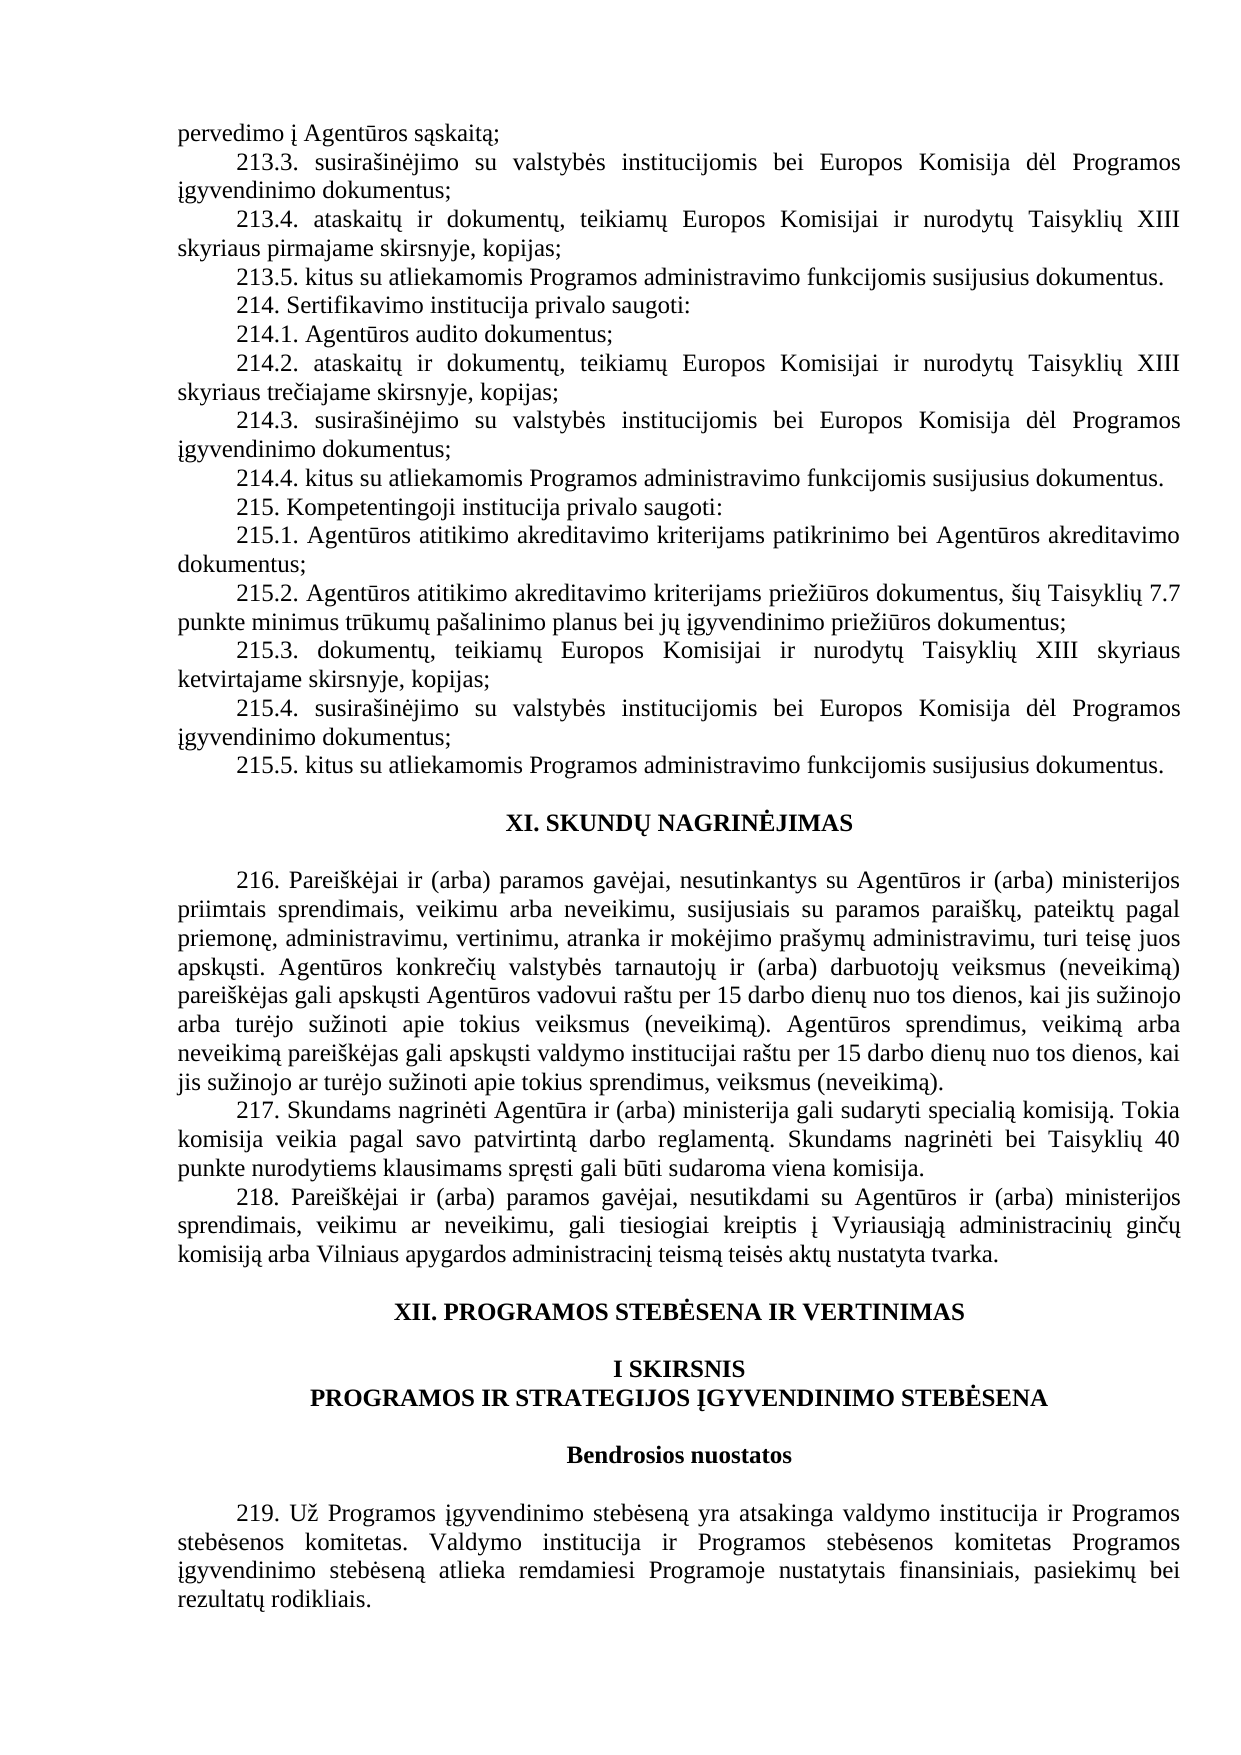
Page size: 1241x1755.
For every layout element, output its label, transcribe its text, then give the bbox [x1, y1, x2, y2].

text 216. Pareiškėjai ir (arba) paramos gavėjai, nesutinkantys su Agentūros ir (arba) ministerijos priimtais sprendimais, veikimu arba neveikimu, susijusiais su paramos paraiškų, pateiktų pagal priemonę, administravimu, vertinimu, atranka ir mokėjimo prašymų administravimu, turi teisę juos apskųsti. Agentūros konkrečių valstybės tarnautojų ir (arba) darbuotojų veiksmus (neveikimą) pareiškėjas gali apskųsti Agentūros vadovui raštu per 15 darbo dienų nuo tos dienos, kai jis sužinojo arba turėjo sužinoti apie tokius veiksmus (neveikimą). Agentūros sprendimus, veikimą arba neveikimą pareiškėjas gali apskųsti valdymo institucijai raštu per 15 darbo dienų nuo tos dienos, kai jis sužinojo ar turėjo sužinoti apie tokius sprendimus, veiksmus (neveikimą). [177, 866, 1181, 1096]
text I SKIRSNIS [177, 1354, 1181, 1383]
text XI. SKUNDŲ NAGRINĖJIMAS [177, 808, 1181, 837]
text 213.4. ataskaitų ir dokumentų, teikiamų Europos Komisijai ir nurodytų Taisyklių XIII skyriaus pirmajame skirsnyje, kopijas; [177, 204, 1181, 262]
text 214. Sertifikavimo institucija privalo saugoti: [177, 291, 1181, 319]
text XII. PROGRAMOS STEBĖSENA IR VERTINIMAS [177, 1297, 1181, 1326]
text 215.5. kitus su atliekamomis Programos administravimo funkcijomis susijusius dokumentus. [177, 751, 1181, 779]
text 215.2. Agentūros atitikimo akreditavimo kriterijams priežiūros dokumentus, šių Taisyklių 7.7 punkte minimus trūkumų pašalinimo planus bei jų įgyvendinimo priežiūros dokumentus; [177, 578, 1181, 636]
text 214.3. susirašinėjimo su valstybės institucijomis bei Europos Komisija dėl Programos įgyvendinimo dokumentus; [177, 406, 1181, 463]
text 213.5. kitus su atliekamomis Programos administravimo funkcijomis susijusius dokumentus. [177, 262, 1181, 291]
text 217. Skundams nagrinėti Agentūra ir (arba) ministerija gali sudaryti specialią komisiją. Tokia komisija veikia pagal savo patvirtintą darbo reglamentą. Skundams nagrinėti bei Taisyklių 40 punkte nurodytiems klausimams spręsti gali būti sudaroma viena komisija. [177, 1096, 1181, 1182]
text 213.3. susirašinėjimo su valstybės institucijomis bei Europos Komisija dėl Programos įgyvendinimo dokumentus; [177, 147, 1181, 204]
text pervedimo į Agentūros sąskaitą; [177, 118, 1181, 147]
text 218. Pareiškėjai ir (arba) paramos gavėjai, nesutikdami su Agentūros ir (arba) ministerijos sprendimais, veikimu ar neveikimu, gali tiesiogiai kreiptis į Vyriausiąją administracinių ginčų komisiją arba Vilniaus apygardos administracinį teismą teisės aktų nustatyta tvarka. [177, 1182, 1181, 1268]
text 214.1. Agentūros audito dokumentus; [177, 319, 1181, 348]
text PROGRAMOS IR STRATEGIJOS ĮGYVENDINIMO STEBĖSENA [177, 1383, 1181, 1412]
text 215.4. susirašinėjimo su valstybės institucijomis bei Europos Komisija dėl Programos įgyvendinimo dokumentus; [177, 693, 1181, 751]
text 215.3. dokumentų, teikiamų Europos Komisijai ir nurodytų Taisyklių XIII skyriaus ketvirtajame skirsnyje, kopijas; [177, 636, 1181, 693]
text 215.1. Agentūros atitikimo akreditavimo kriterijams patikrinimo bei Agentūros akreditavimo dokumentus; [177, 521, 1181, 578]
text 214.4. kitus su atliekamomis Programos administravimo funkcijomis susijusius dokumentus. [177, 463, 1181, 492]
text 214.2. ataskaitų ir dokumentų, teikiamų Europos Komisijai ir nurodytų Taisyklių XIII skyriaus trečiajame skirsnyje, kopijas; [177, 348, 1181, 406]
text 215. Kompetentingoji institucija privalo saugoti: [177, 492, 1181, 521]
text Bendrosios nuostatos [177, 1441, 1181, 1469]
text 219. Už Programos įgyvendinimo stebėseną yra atsakinga valdymo institucija ir Programos stebėsenos komitetas. Valdymo institucija ir Programos stebėsenos komitetas Programos įgyvendinimo stebėseną atlieka remdamiesi Programoje nustatytais finansiniais, pasiekimų bei rezultatų rodikliais. [177, 1498, 1181, 1613]
